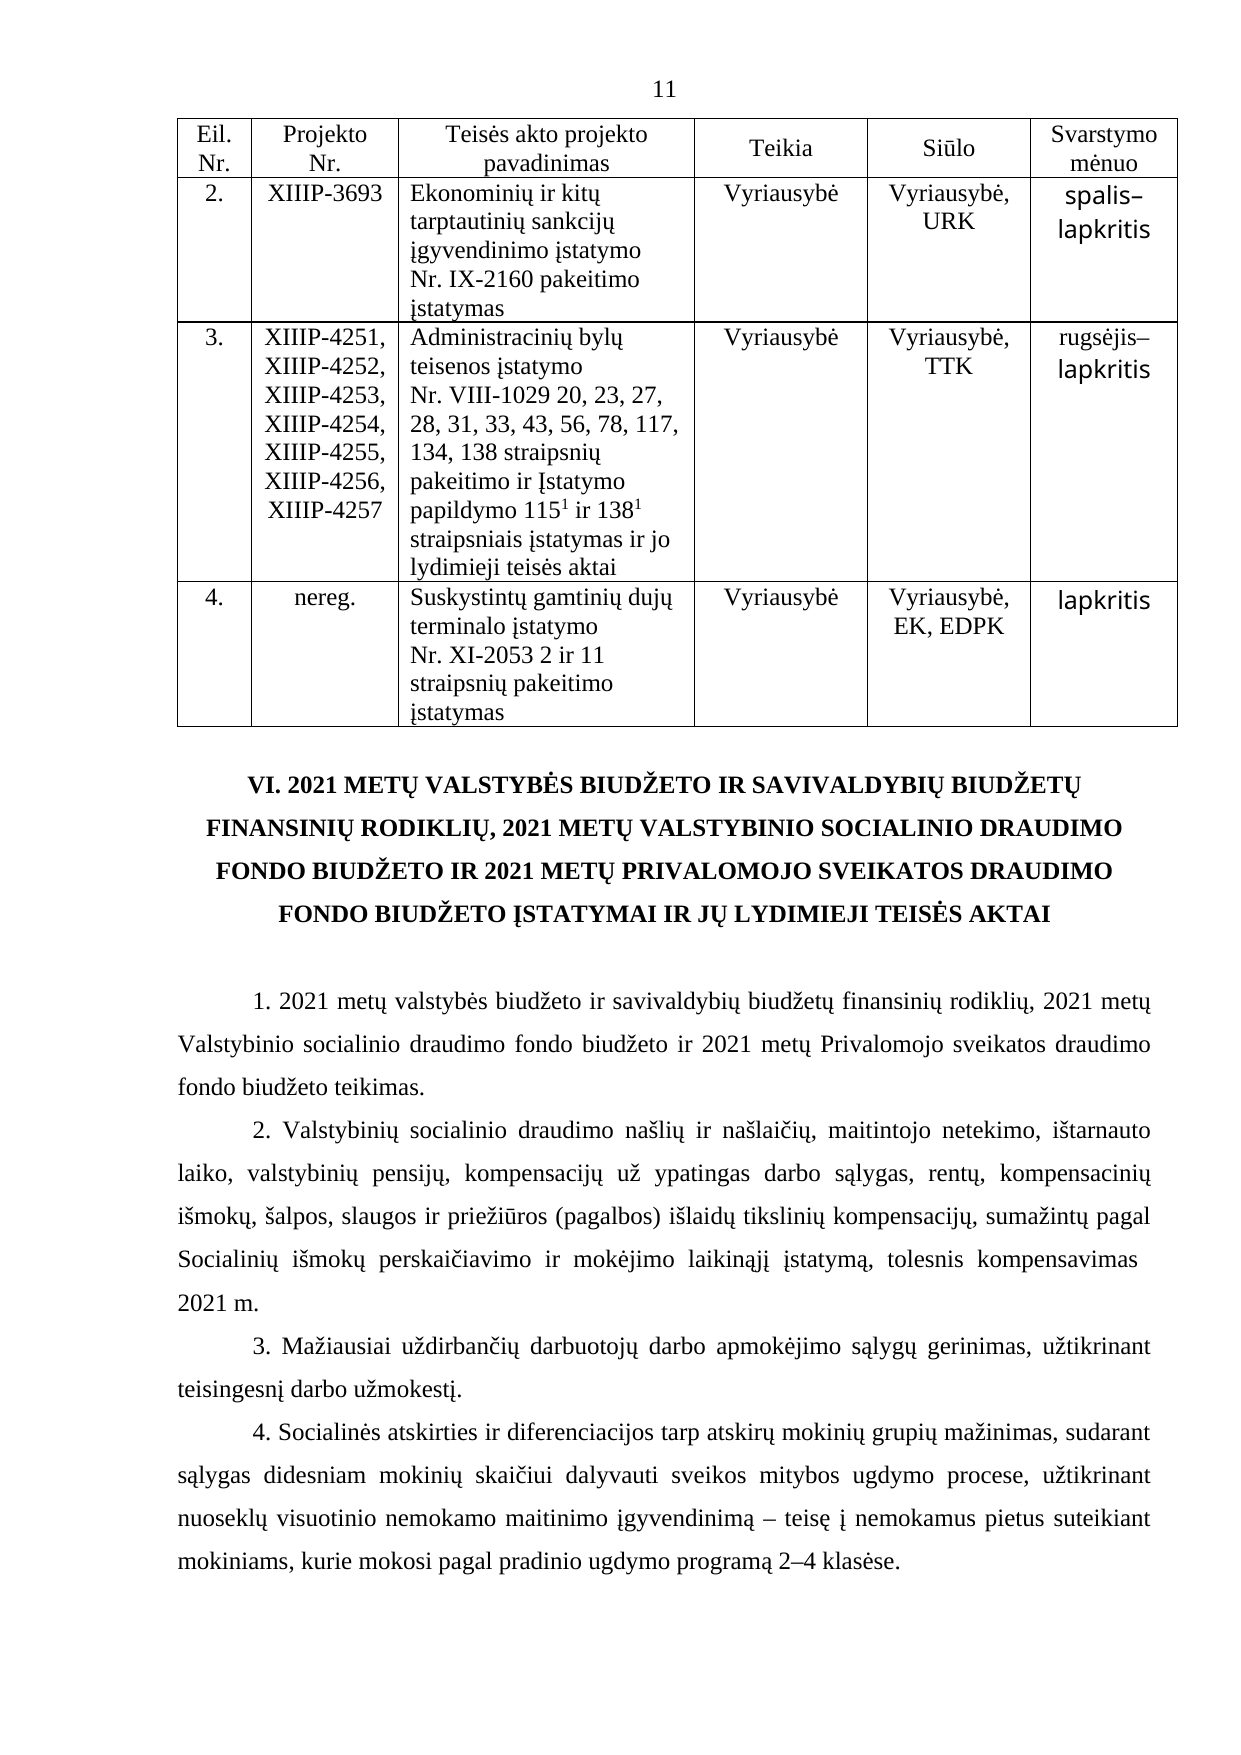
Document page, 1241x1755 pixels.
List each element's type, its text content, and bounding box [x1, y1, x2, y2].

table_header Projekto Nr. [252, 119, 398, 177]
table_header Teikia [695, 119, 867, 177]
table_cell Vyriausybė, EK, EDPK [868, 582, 1030, 726]
table_cell rugsėjis–lapkritis [1031, 323, 1177, 581]
table_cell Administracinių bylų teisenos įstatymo Nr. VIII-1029 20, 23, 27, 28, 31, 33, 43, 56, 78, 117, 134, 138 straipsnių pakeitimo ir Įstatymo papildymo 1151 ir 1381 straipsniais įstatymas ir jo lydimieji teisės aktai [399, 323, 694, 581]
table_cell Suskystintų gamtinių dujų terminalo įstatymo Nr. XI-2053 2 ir 11 straipsnių pakeitimo įstatymas [399, 582, 694, 726]
text 1. 2021 metų valstybės biudžeto ir savivaldybių biudžetų finansinių rodiklių, 2021 metų Valstybinio socialinio draudimo fondo biudžeto ir 2021 metų Privalomojo sveikatos draudimo fondo biudžeto teikimas. [177, 986, 1152, 1101]
table_cell 2. [178, 178, 251, 321]
table_cell Vyriausybė [695, 178, 867, 321]
text 3. Mažiausiai uždirbančių darbuotojų darbo apmokėjimo sąlygų gerinimas, užtikrinant teisingesnį darbo užmokestį. [177, 1331, 1152, 1403]
table_cell lapkritis [1031, 582, 1177, 726]
table_cell Vyriausybė [695, 582, 867, 726]
table_cell XIIIP-3693 [252, 178, 398, 321]
table_cell spalis–lapkritis [1031, 178, 1177, 321]
text 2. Valstybinių socialinio draudimo našlių ir našlaičių, maitintojo netekimo, ištarnauto laiko, valstybinių pensijų, kompensacijų už ypatingas darbo sąlygas, rentų, kompensacinių išmokų, šalpos, slaugos ir priežiūros (pagalbos) išlaidų tikslinių kompensacijų, sumažintų pagal Socialinių išmokų perskaičiavimo ir mokėjimo laikinąjį įstatymą, tolesnis kompensavimas 2021 m. [177, 1115, 1152, 1316]
table_header Eil. Nr. [178, 119, 251, 177]
table_header Teisės akto projekto pavadinimas [399, 119, 694, 177]
table_cell Vyriausybė [695, 323, 867, 581]
text VI. 2021 METŲ VALSTYBĖS BIUDŽETO IR SAVIVALDYBIŲ BIUDŽETŲ FINANSINIŲ RODIKLIŲ, 2021 METŲ VALSTYBINIO SOCIALINIO DRAUDIMO FONDO BIUDŽETO IR 2021 METŲ PRIVALOMOJO SVEIKATOS DRAUDIMO FONDO BIUDŽETO ĮSTATYMAI IR JŲ LYDIMIEJI TEISĖS AKTAI [177, 770, 1152, 928]
table_cell Ekonominių ir kitų tarptautinių sankcijų įgyvendinimo įstatymo Nr. IX-2160 pakeitimo įstatymas [399, 178, 694, 321]
table_cell Vyriausybė, URK [868, 178, 1030, 321]
table_header Siūlo [868, 119, 1030, 177]
table_cell nereg. [252, 582, 398, 726]
table_cell XIIIP-4251, XIIIP-4252, XIIIP-4253, XIIIP-4254, XIIIP-4255, XIIIP-4256, XIIIP-4257 [252, 323, 398, 581]
table_cell 3. [178, 323, 251, 581]
table_cell 4. [178, 582, 251, 726]
table_cell Vyriausybė, TTK [868, 323, 1030, 581]
table_header Svarstymo mėnuo [1031, 119, 1177, 177]
text 4. Socialinės atskirties ir diferenciacijos tarp atskirų mokinių grupių mažinimas, sudarant sąlygas didesniam mokinių skaičiui dalyvauti sveikos mitybos ugdymo procese, užtikrinant nuoseklų visuotinio nemokamo maitinimo įgyvendinimą – teisę į nemokamus pietus suteikiant mokiniams, kurie mokosi pagal pradinio ugdymo programą 2–4 klasėse. [177, 1417, 1152, 1575]
